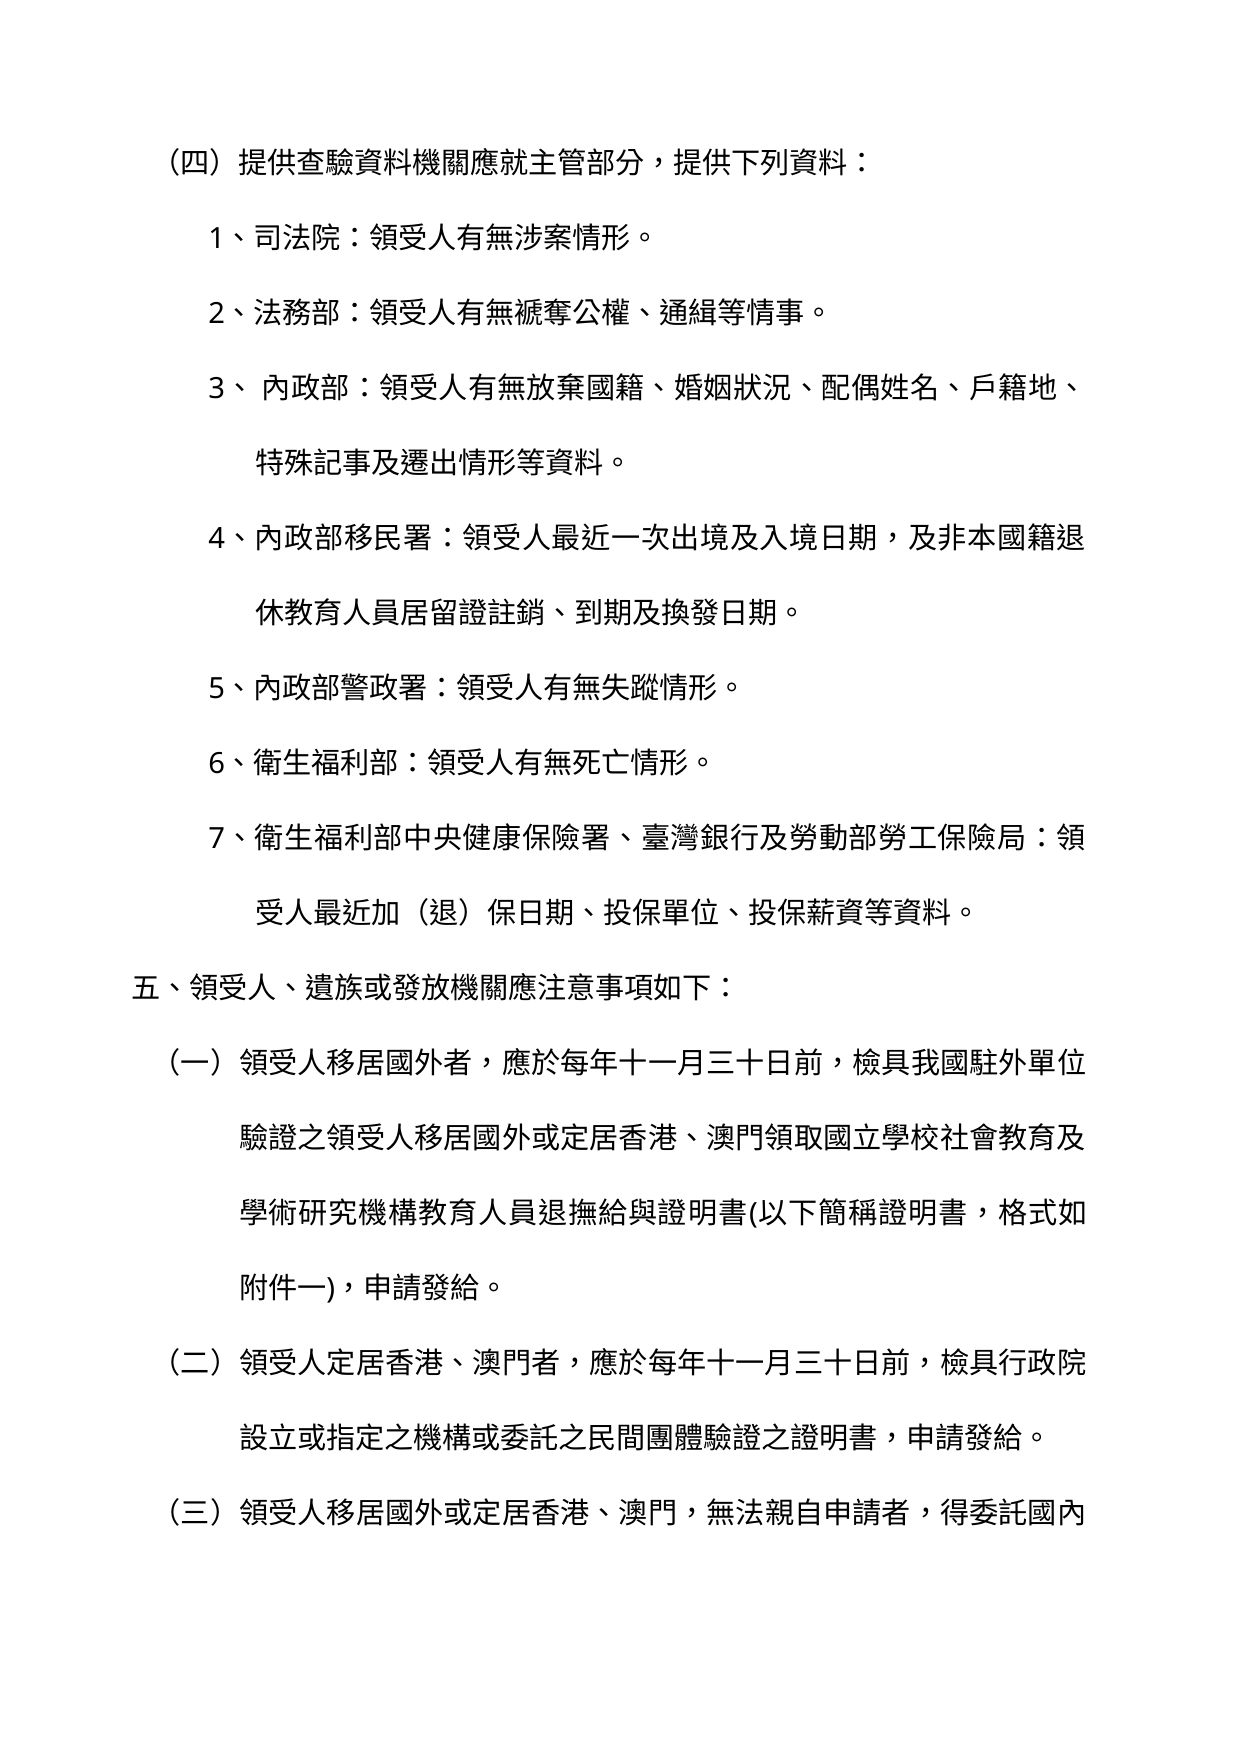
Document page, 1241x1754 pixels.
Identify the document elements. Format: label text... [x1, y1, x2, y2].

text （一）領受人移居國外者，應於每年十一月三十日前，檢具我國駐外單位驗證之領受人移居國外或定居香港、澳門領取國立學校社會教育及學術研究機構教育人員退撫給與證明書(以下簡稱證明書，格式如附件一)，申請發給。 [151, 1023, 1087, 1323]
text （四）提供查驗資料機關應就主管部分，提供下列資料： [151, 123, 1087, 198]
text 6、衛生福利部：領受人有無死亡情形。 [208, 723, 1087, 798]
text 5、內政部警政署：領受人有無失蹤情形。 [208, 648, 1087, 723]
text 3、 內政部：領受人有無放棄國籍、婚姻狀況、配偶姓名、戶籍地、特殊記事及遷出情形等資料。 [208, 348, 1087, 498]
text 五、領受人、遺族或發放機關應注意事項如下： [131, 948, 1087, 1023]
text （二）領受人定居香港、澳門者，應於每年十一月三十日前，檢具行政院設立或指定之機構或委託之民間團體驗證之證明書，申請發給。 [151, 1323, 1087, 1473]
text 4、內政部移民署：領受人最近一次出境及入境日期，及非本國籍退休教育人員居留證註銷、到期及換發日期。 [208, 498, 1087, 648]
text 1、司法院：領受人有無涉案情形。 [208, 198, 1087, 273]
text 2、法務部：領受人有無褫奪公權、通緝等情事。 [208, 273, 1087, 348]
text 7、衛生福利部中央健康保險署、臺灣銀行及勞動部勞工保險局：領受人最近加（退）保日期、投保單位、投保薪資等資料。 [208, 798, 1087, 948]
text （三）領受人移居國外或定居香港、澳門，無法親自申請者，得委託國內 [151, 1473, 1087, 1548]
